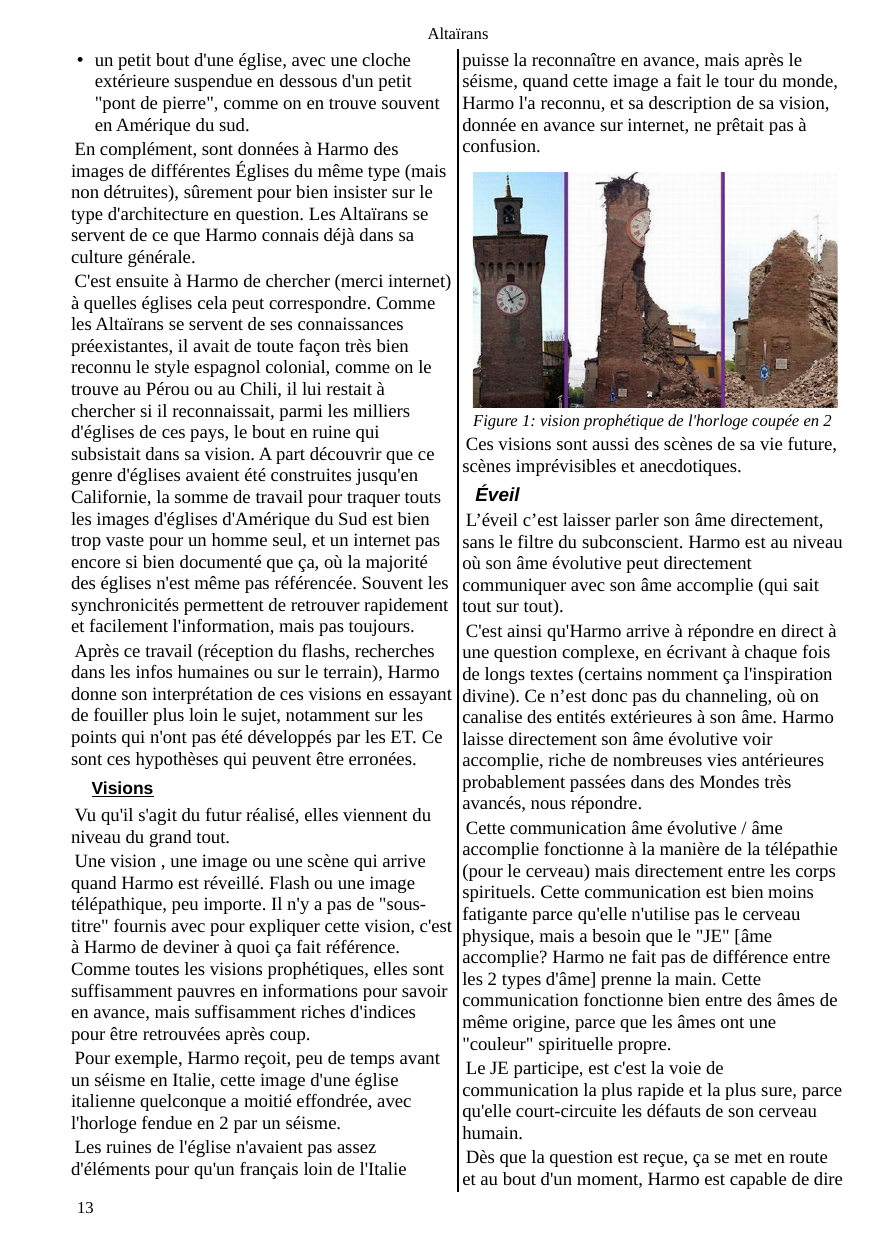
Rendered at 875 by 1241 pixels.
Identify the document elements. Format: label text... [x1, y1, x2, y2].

text Pour exemple, Harmo reçoit, peu de temps avant un séisme en Italie, cette image d'une église italienne quelconque a moitié effondrée, avec l'horloge fendue en 2 par un séisme. [71, 1047, 453, 1133]
text Figure 1: vision prophétique de l'horloge coupée en 2 [473, 408, 837, 430]
text Le JE participe, est c'est la voie de communication la plus rapide et la plus sure, parce qu'elle court-circuite les défauts de son cerveau humain. [462, 1057, 844, 1143]
text puisse la reconnaître en avance, mais après le séisme, quand cette image a fait le tour du monde, Harmo l'a reconnu, et sa description de sa vision, donnée en avance sur internet, ne prêtait pas à confusion. [462, 49, 844, 157]
text C'est ensuite à Harmo de chercher (merci internet) à quelles églises cela peut correspondre. Comme les Altaïrans se servent de ses connaissances préexistantes, il avait de toute façon très bien reconnu le style espagnol colonial, comme on le trouve au Pérou ou au Chili, il lui restait à chercher si il reconnaissait, parmi les milliers d'églises de ces pays, le bout en ruine qui subsistait dans sa vision. A part découvrir que ce genre d'églises avaient été construites jusqu'en Californie, la somme de travail pour traquer touts les images d'églises d'Amérique du Sud est bien trop vaste pour un homme seul, et un internet pas encore si bien documenté que ça, où la majorité des églises n'est même pas référencée. Souvent les synchronicités permettent de retrouver rapidement et facilement l'information, mais pas toujours. [71, 270, 453, 637]
picture [472, 172, 838, 408]
text C'est ainsi qu'Harmo arrive à répondre en direct à une question complexe, en écrivant à chaque fois de longs textes (certains nomment ça l'inspiration divine). Ce n’est donc pas du channeling, où on canalise des entités extérieures à son âme. Harmo laisse directement son âme évolutive voir accomplie, riche de nombreuses vies antérieures probablement passées dans des Mondes très avancés, nous répondre. [462, 620, 844, 814]
text Vu qu'il s'agit du futur réalisé, elles viennent du niveau du grand tout. [71, 804, 453, 847]
list un petit bout d'une église, avec une cloche extérieure suspendue en dessous d'un petit "pont de pierre", comme on en trouve souvent en Amérique du sud. [77, 49, 453, 135]
text Cette communication âme évolutive / âme accomplie fonctionne à la manière de la télépathie (pour le cerveau) mais directement entre les corps spirituels. Cette communication est bien moins fatigante parce qu'elle n'utilise pas le cerveau physique, mais a besoin que le "JE" [âme accomplie? Harmo ne fait pas de différence entre les 2 types d'âme] prenne la main. Cette communication fonctionne bien entre des âmes de même origine, parce que les âmes ont une "couleur" spirituelle propre. [462, 817, 844, 1054]
text Une vision , une image ou une scène qui arrive quand Harmo est réveillé. Flash ou une image télépathique, peu importe. Il n'y a pas de "sous-titre" fournis avec pour expliquer cette vision, c'est à Harmo de deviner à quoi ça fait référence. Comme toutes les visions prophétiques, elles sont suffisamment pauvres en informations pour savoir en avance, mais suffisamment riches d'indices pour être retrouvées après coup. [71, 850, 453, 1044]
text Après ce travail (réception du flashs, recherches dans les infos humaines ou sur le terrain), Harmo donne son interprétation de ces visions en essayant de fouiller plus loin le sujet, notamment sur les points qui n'ont pas été développés par les ET. Ce sont ces hypothèses qui peuvent être erronées. [71, 640, 453, 769]
subtitle Visions [91, 778, 453, 798]
text Dès que la question est reçue, ça se met en route et au bout d'un moment, Harmo est capable de dire [462, 1146, 844, 1189]
text Ces visions sont aussi des scènes de sa vie future, scènes imprévisibles et anecdotiques. [462, 433, 844, 476]
text Les ruines de l'église n'avaient pas assez d'éléments pour qu'un français loin de l'Italie [71, 1136, 453, 1179]
text En complément, sont données à Harmo des images de différentes Églises du même type (mais non détruites), sûrement pour bien insister sur le type d'architecture en question. Les Altaïrans se servent de ce que Harmo connais déjà dans sa culture générale. [71, 138, 453, 267]
subtitle Éveil [475, 483, 844, 505]
text L’éveil c’est laisser parler son âme directement, sans le filtre du subconscient. Harmo est au niveau où son âme évolutive peut directement communiquer avec son âme accomplie (qui sait tout sur tout). [462, 509, 844, 617]
